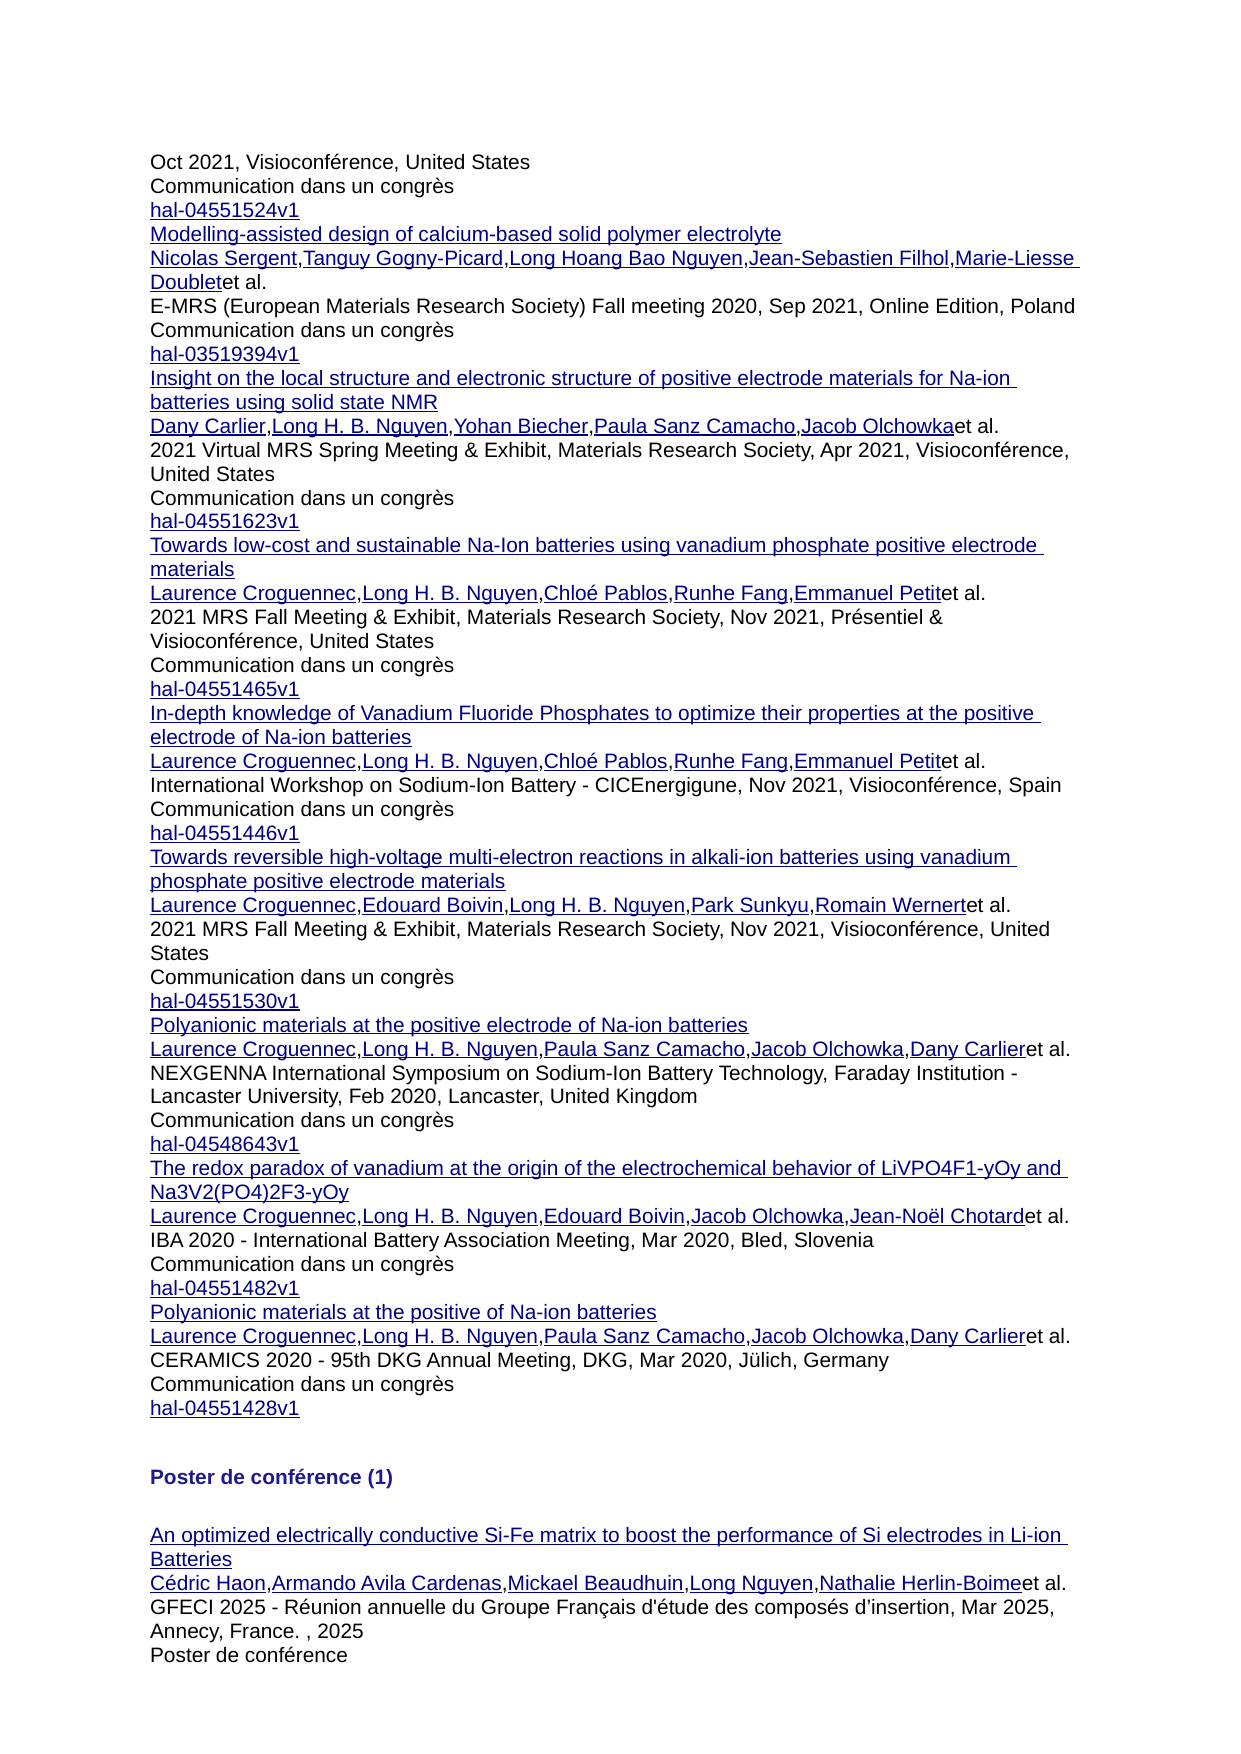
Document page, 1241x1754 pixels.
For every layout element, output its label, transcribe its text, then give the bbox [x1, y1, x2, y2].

table_cell Towards reversible high-voltage multi-electron reactions in alkali-ion batteries using vanadium phosphate positive electrode materials Laurence Croguennec,Edouard Boivin,Long H. B. Nguyen,Park Sunkyu,Romain Wernertet al. 2021 MRS Fall Meeting & Exhibit, Materials Research Society, Nov 2021, Visioconférence, United States Communication dans un congrès hal-04551530v1 [150, 845, 1090, 1012]
table_cell Towards low-cost and sustainable Na-Ion batteries using vanadium phosphate positive electrode materials Laurence Croguennec,Long H. B. Nguyen,Chloé Pablos,Runhe Fang,Emmanuel Petitet al. 2021 MRS Fall Meeting & Exhibit, Materials Research Society, Nov 2021, Présentiel & Visioconférence, United States Communication dans un congrès hal-04551465v1 [150, 533, 1090, 701]
table_cell Modelling-assisted design of calcium-based solid polymer electrolyte Nicolas Sergent,Tanguy Gogny-Picard,Long Hoang Bao Nguyen,Jean-Sebastien Filhol,Marie-Liesse Doubletet al. E-MRS (European Materials Research Society) Fall meeting 2020, Sep 2021, Online Edition, Poland Communication dans un congrès hal-03519394v1 [150, 222, 1090, 366]
table_cell The redox paradox of vanadium at the origin of the electrochemical behavior of LiVPO4F1-yOy and Na3V2(PO4)2F3-yOy Laurence Croguennec,Long H. B. Nguyen,Edouard Boivin,Jacob Olchowka,Jean-Noël Chotardet al. IBA 2020 - International Battery Association Meeting, Mar 2020, Bled, Slovenia Communication dans un congrès hal-04551482v1 [150, 1156, 1090, 1300]
table_cell In-depth knowledge of Vanadium Fluoride Phosphates to optimize their properties at the positive electrode of Na-ion batteries Laurence Croguennec,Long H. B. Nguyen,Chloé Pablos,Runhe Fang,Emmanuel Petitet al. International Workshop on Sodium-Ion Battery - CICEnergigune, Nov 2021, Visioconférence, Spain Communication dans un congrès hal-04551446v1 [150, 701, 1090, 845]
table_header An optimized electrically conductive Si-Fe matrix to boost the performance of Si electrodes in Li-ion Batteries Cédric Haon,Armando Avila Cardenas,Mickael Beaudhuin,Long Nguyen,Nathalie Herlin-Boimeet al. GFECI 2025 - Réunion annuelle du Groupe Français d'étude des composés d’insertion, Mar 2025, Annecy, France. , 2025 Poster de conférence [150, 1523, 1090, 1667]
subtitle Poster de conférence (1) [150, 1464, 1090, 1488]
table_cell Oct 2021, Visioconférence, United States Communication dans un congrès hal-04551524v1 [150, 150, 1090, 222]
table_cell Polyanionic materials at the positive of Na-ion batteries Laurence Croguennec,Long H. B. Nguyen,Paula Sanz Camacho,Jacob Olchowka,Dany Carlieret al. CERAMICS 2020 - 95th DKG Annual Meeting, DKG, Mar 2020, Jülich, Germany Communication dans un congrès hal-04551428v1 [150, 1300, 1090, 1420]
table_cell Insight on the local structure and electronic structure of positive electrode materials for Na-ion batteries using solid state NMR Dany Carlier,Long H. B. Nguyen,Yohan Biecher,Paula Sanz Camacho,Jacob Olchowkaet al. 2021 Virtual MRS Spring Meeting & Exhibit, Materials Research Society, Apr 2021, Visioconférence, United States Communication dans un congrès hal-04551623v1 [150, 366, 1090, 533]
table_cell Polyanionic materials at the positive electrode of Na-ion batteries Laurence Croguennec,Long H. B. Nguyen,Paula Sanz Camacho,Jacob Olchowka,Dany Carlieret al. NEXGENNA International Symposium on Sodium-Ion Battery Technology, Faraday Institution - Lancaster University, Feb 2020, Lancaster, United Kingdom Communication dans un congrès hal-04548643v1 [150, 1013, 1090, 1156]
